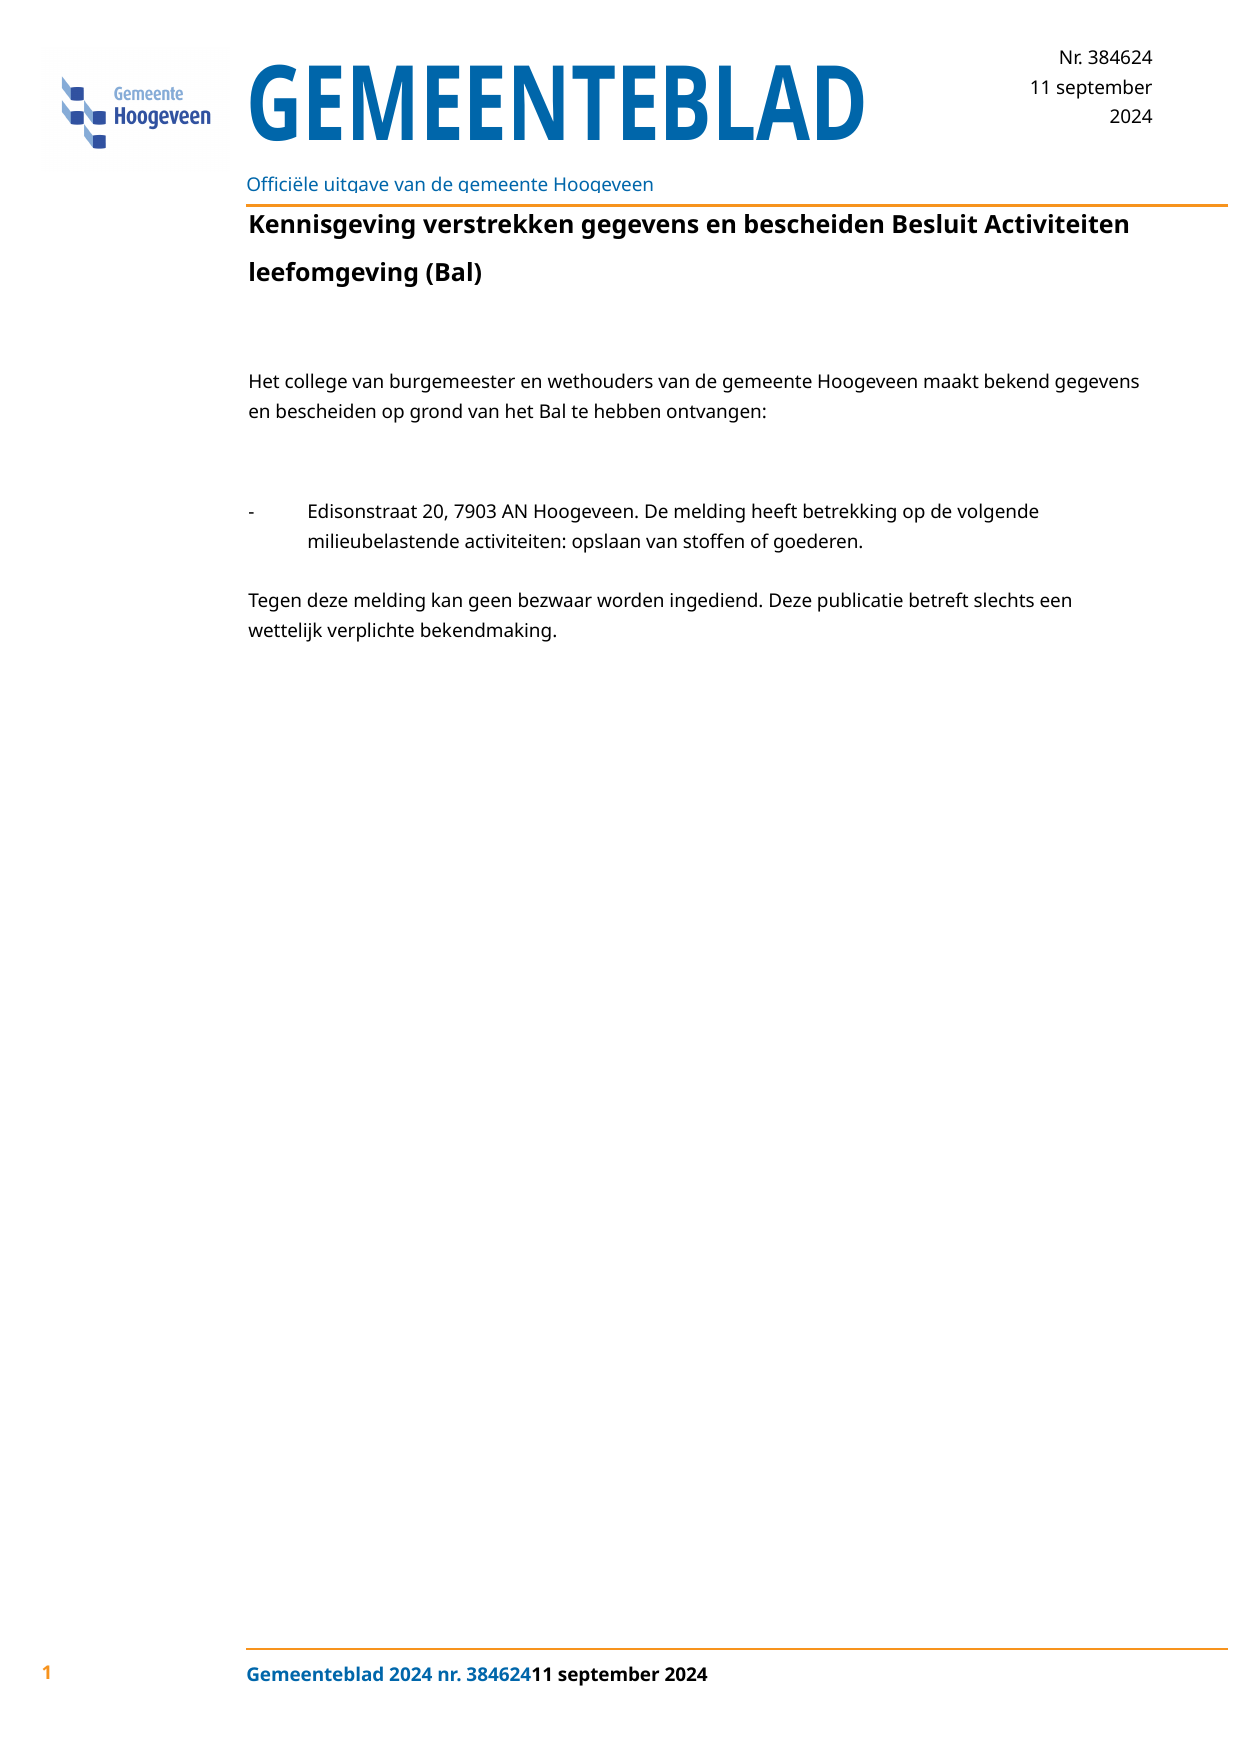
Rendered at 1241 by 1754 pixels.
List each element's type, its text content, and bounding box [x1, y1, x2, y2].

picture [41, 47, 231, 172]
text Het college van burgemeester en wethouders van de gemeente Hoogeveen maakt bekend gegevens en bescheiden op grond van het Bal te hebben ontvangen: [248, 368, 1152, 424]
list Edisonstraat 20, 7903 AN Hoogeveen. De melding heeft betrekking op de volgende milieubelastende activiteiten: opslaan van stoffen of goederen. [248, 499, 1152, 554]
text Tegen deze melding kan geen bezwaar worden ingediend. Deze publicatie betreft slechts een wettelijk verplichte bekendmaking. [248, 587, 1152, 643]
text Kennisgeving verstrekken gegevens en bescheiden Besluit Activiteiten leefomgeving (Bal) [248, 207, 1152, 288]
